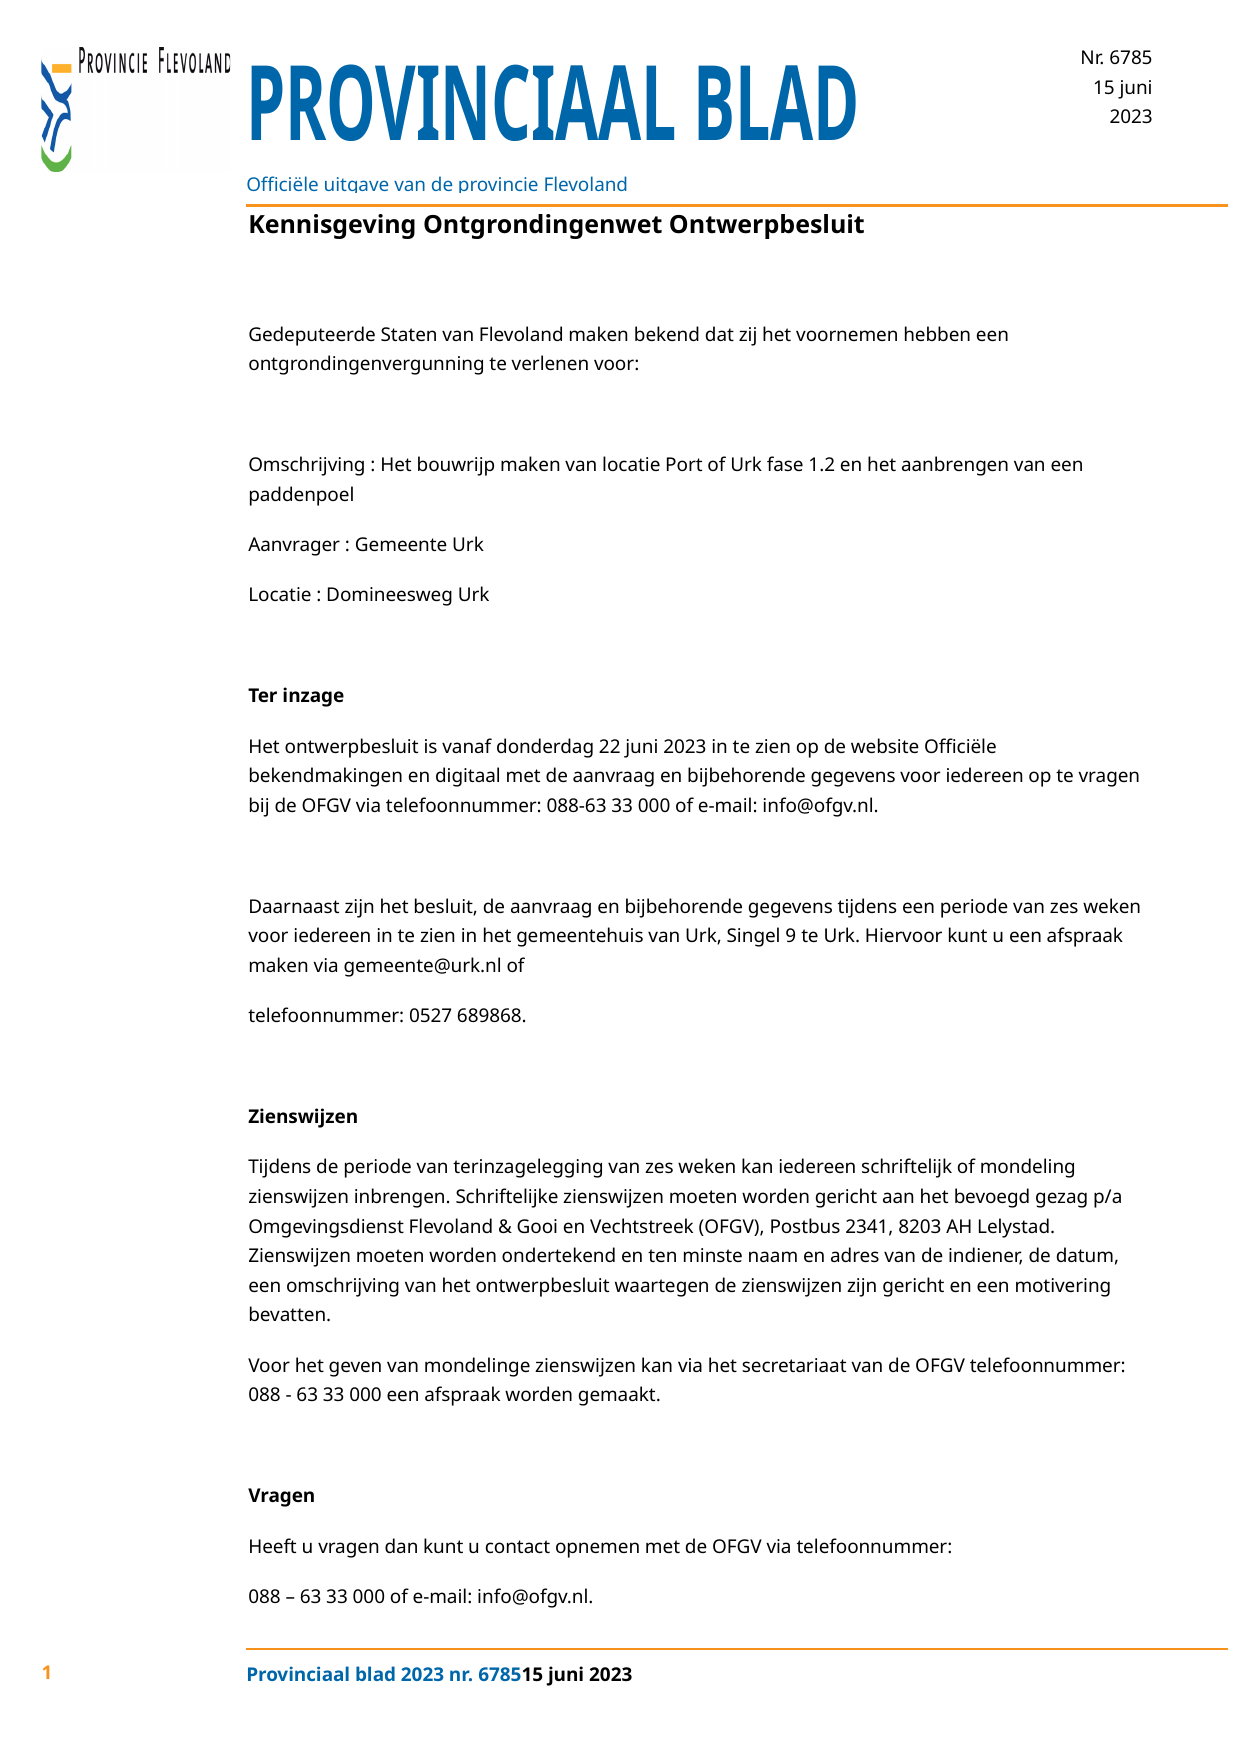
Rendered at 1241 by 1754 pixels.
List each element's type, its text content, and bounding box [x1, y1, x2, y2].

text Tijdens de periode van terinzagelegging van zes weken kan iedereen schriftelijk of mondeling zienswijzen inbrengen. Schriftelijke zienswijzen moeten worden gericht aan het bevoegd gezag p/a Omgevingsdienst Flevoland & Gooi en Vechtstreek (OFGV), Postbus 2341, 8203 AH Lelystad. Zienswijzen moeten worden ondertekend en ten minste naam en adres van de indiener, de datum, een omschrijving van het ontwerpbesluit waartegen de zienswijzen zijn gericht en een motivering bevatten. [248, 1154, 1152, 1327]
text Ter inzage [248, 682, 1152, 708]
text Kennisgeving Ontgrondingenwet Ontwerpbesluit [248, 207, 1152, 241]
text Gedeputeerde Staten van Flevoland maken bekend dat zij het voornemen hebben een ontgrondingenvergunning te verlenen voor: [248, 321, 1152, 376]
text Het ontwerpbesluit is vanaf donderdag 22 juni 2023 in te zien op de website Officiële bekendmakingen en digitaal met de aanvraag en bijbehorende gegevens voor iedereen op te vragen bij de OFGV via telefoonnummer: 088-63 33 000 of e-mail: info@ofgv.nl. [248, 733, 1152, 818]
text Aanvrager : Gemeente Urk [248, 531, 1152, 557]
text Zienswijzen [248, 1103, 1152, 1129]
text Daarnaast zijn het besluit, de aanvraag en bijbehorende gegevens tijdens een periode van zes weken voor iedereen in te zien in het gemeentehuis van Urk, Singel 9 te Urk. Hiervoor kunt u een afspraak maken via gemeente@urk.nl of [248, 893, 1152, 978]
text Voor het geven van mondelinge zienswijzen kan via het secretariaat van de OFGV telefoonnummer: 088 - 63 33 000 een afspraak worden gemaakt. [248, 1352, 1152, 1407]
text 088 – 63 33 000 of e-mail: info@ofgv.nl. [248, 1583, 1152, 1609]
text telefoonnummer: 0527 689868. [248, 1002, 1152, 1028]
text Heeft u vragen dan kunt u contact opnemen met de OFGV via telefoonnummer: [248, 1533, 1152, 1558]
text Vragen [248, 1482, 1152, 1508]
picture [41, 47, 231, 172]
text Omschrijving : Het bouwrijp maken van locatie Port of Urk fase 1.2 en het aanbrengen van een paddenpoel [248, 451, 1152, 506]
text Locatie : Domineesweg Urk [248, 582, 1152, 607]
